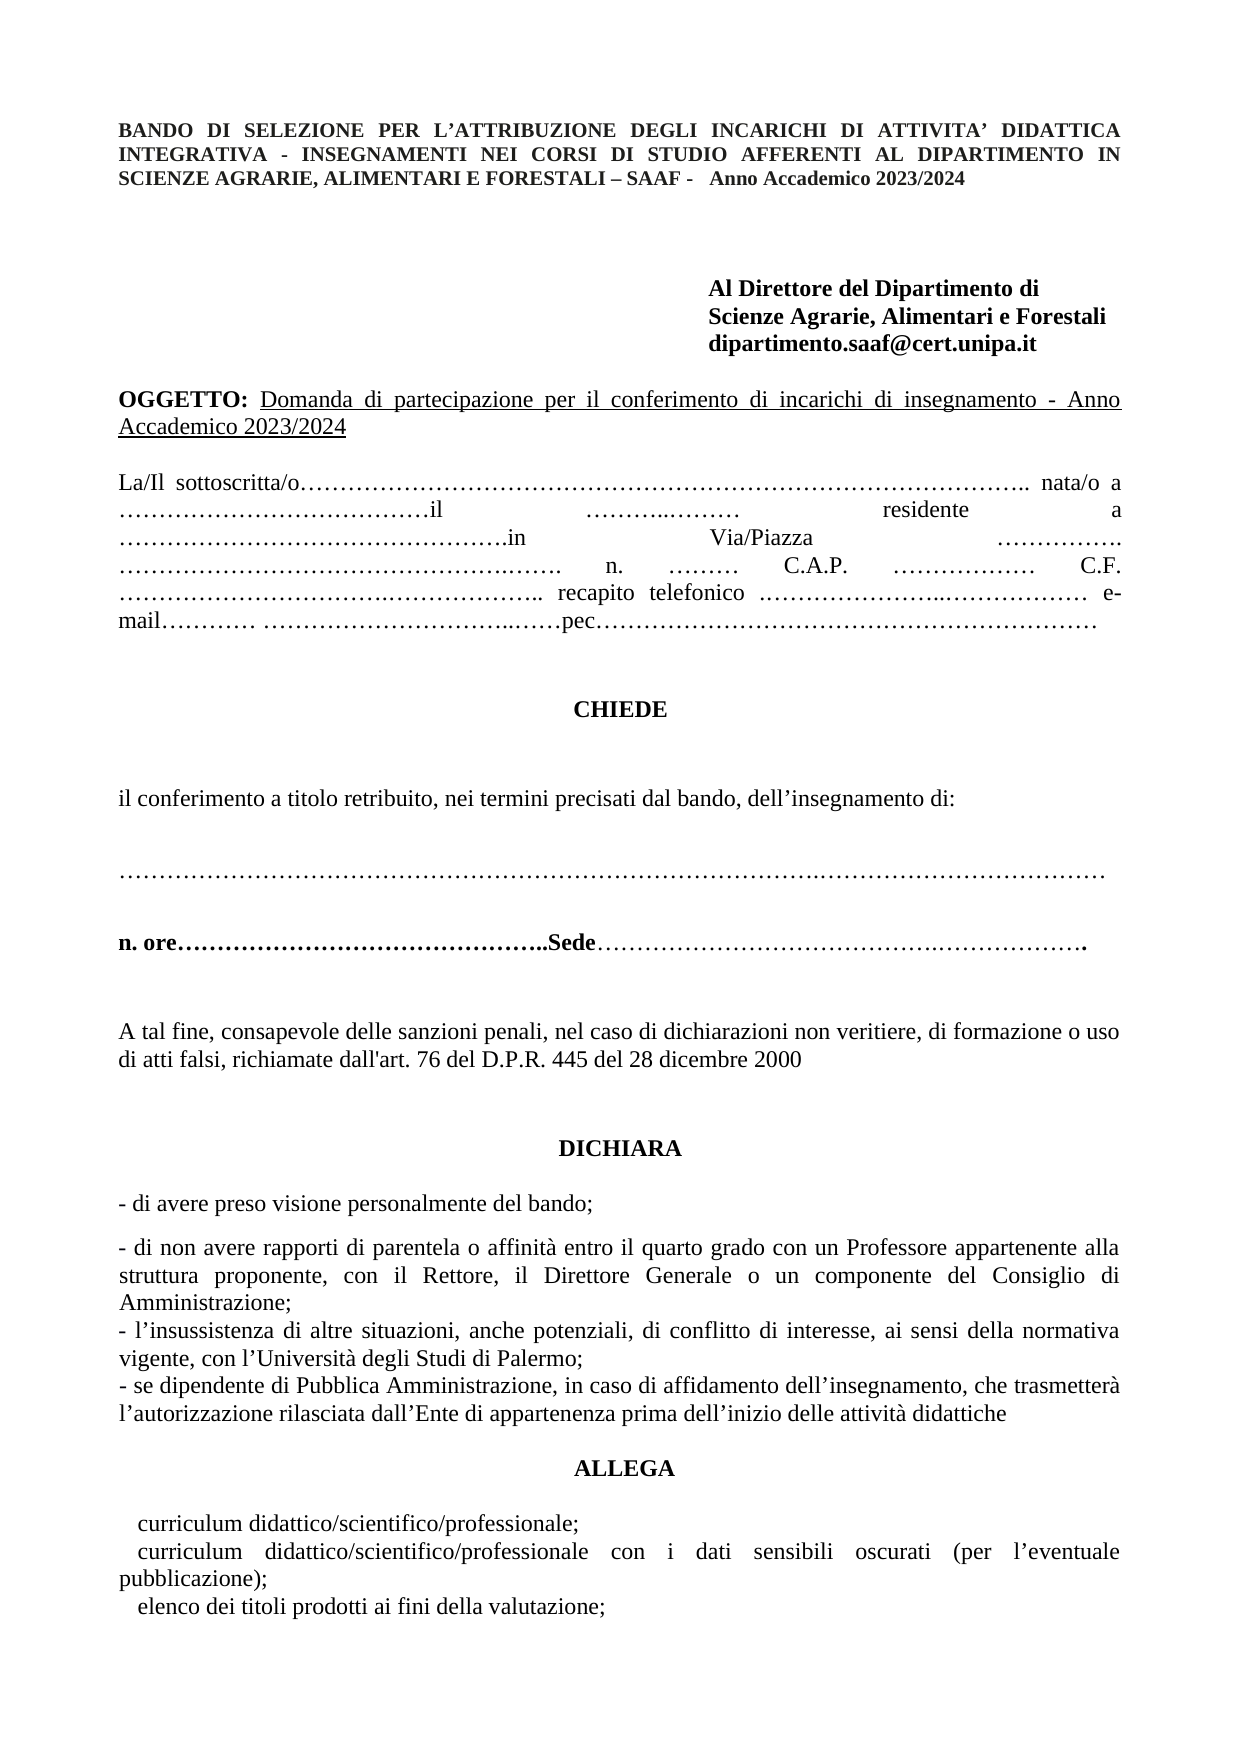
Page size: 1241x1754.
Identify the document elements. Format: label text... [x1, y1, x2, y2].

text elenco dei titoli prodotti ai fini della valutazione; [119, 1592, 1122, 1620]
text …………………………………………………………………………….……………………………… [118, 856, 1122, 883]
text OGGETTO: Domanda di partecipazione per il conferimento di incarichi di insegnamento - Anno Accademico 2023/2024 [118, 385, 1122, 440]
text BANDO DI SELEZIONE PER L’ATTRIBUZIONE DEGLI INCARICHI DI ATTIVITA’ DIDATTICA INTEGRATIVA - INSEGNAMENTI NEI CORSI DI STUDIO AFFERENTI AL DIPARTIMENTO IN SCIENZE AGRARIE, ALIMENTARI E FORESTALI – SAAF - Anno Accademico 2023/2024 [118, 118, 1122, 190]
text La/Il sottoscritta/o……………………………………………………………………………….. nata/o a …………………………………il ………..……… residente a ………………………………………….in Via/Piazza …………….………………………………………….……. n. ……… C.A.P. ……………… C.F. …………………………….……………….. recapito telefonico .…………………..……………… e-mail………… …………………………..……pec……………………………………………………… [118, 468, 1122, 633]
text ALLEGA [127, 1454, 1122, 1482]
text CHIEDE [118, 695, 1122, 723]
text - se dipendente di Pubblica Amministrazione, in caso di affidamento dell’insegnamento, che trasmetterà l’autorizzazione rilasciata dall’Ente di appartenenza prima dell’inizio delle attività didattiche [119, 1371, 1122, 1426]
text Scienze Agrarie, Alimentari e Forestali [646, 302, 1122, 329]
text - di avere preso visione personalmente del bando; [118, 1189, 1122, 1217]
text curriculum didattico/scientifico/professionale con i dati sensibili oscurati (per l’eventuale pubblicazione); [119, 1537, 1122, 1592]
text n. ore………………………………………..Sede…………………………………….………………. [118, 928, 1122, 956]
text - di non avere rapporti di parentela o affinità entro il quarto grado con un Professore appartenente alla struttura proponente, con il Rettore, il Direttore Generale o un componente del Consiglio di Amministrazione; [118, 1233, 1122, 1316]
text dipartimento.saaf@cert.unipa.it [646, 329, 1122, 357]
text DICHIARA [118, 1133, 1122, 1161]
text il conferimento a titolo retribuito, nei termini precisati dal bando, dell’insegnamento di: [118, 784, 1122, 812]
text curriculum didattico/scientifico/professionale; [119, 1509, 1122, 1537]
text - l’insussistenza di altre situazioni, anche potenziali, di conflitto di interesse, ai sensi della normativa vigente, con l’Università degli Studi di Palermo; [118, 1316, 1122, 1371]
text A tal fine, consapevole delle sanzioni penali, nel caso di dichiarazioni non veritiere, di formazione o uso di atti falsi, richiamate dall'art. 76 del D.P.R. 445 del 28 dicembre 2000 [118, 1017, 1122, 1072]
text Al Direttore del Dipartimento di [646, 274, 1122, 302]
